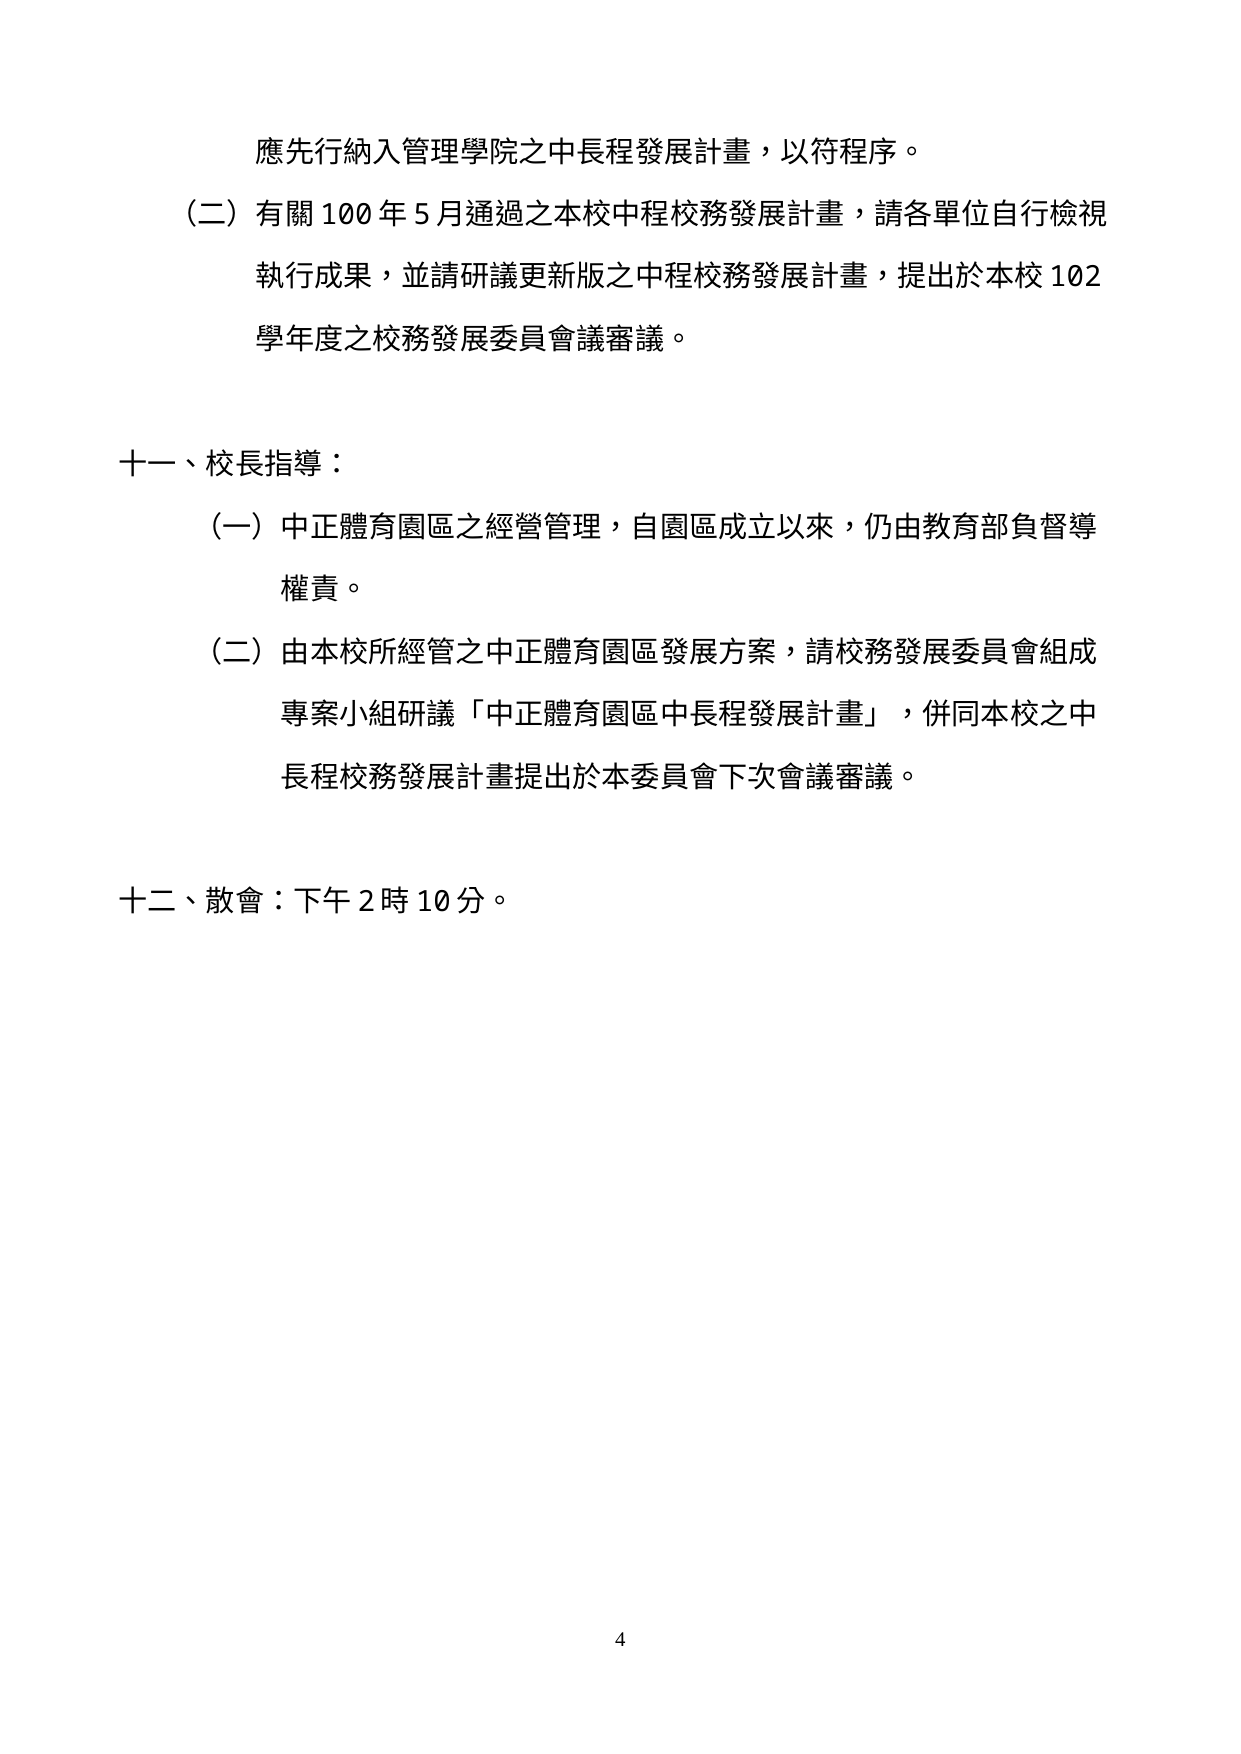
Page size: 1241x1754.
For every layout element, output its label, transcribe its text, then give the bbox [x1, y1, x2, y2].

text （二）有關100年5月通過之本校中程校務發展計畫，請各單位自行檢視執行成果，並請研議更新版之中程校務發展計畫，提出於本校102學年度之校務發展委員會議審議。 [168, 170, 1122, 358]
text （二）由本校所經管之中正體育園區發展方案，請校務發展委員會組成專案小組研議「中正體育園區中長程發展計畫」，併同本校之中長程校務發展計畫提出於本委員會下次會議審議。 [193, 608, 1122, 795]
text 應先行納入管理學院之中長程發展計畫，以符程序。 [168, 108, 1122, 170]
text （一）中正體育園區之經營管理，自園區成立以來，仍由教育部負督導權責。 [193, 483, 1122, 608]
text 十一、校長指導： [118, 420, 1122, 483]
text 十二、散會：下午2時10分。 [118, 858, 1122, 920]
